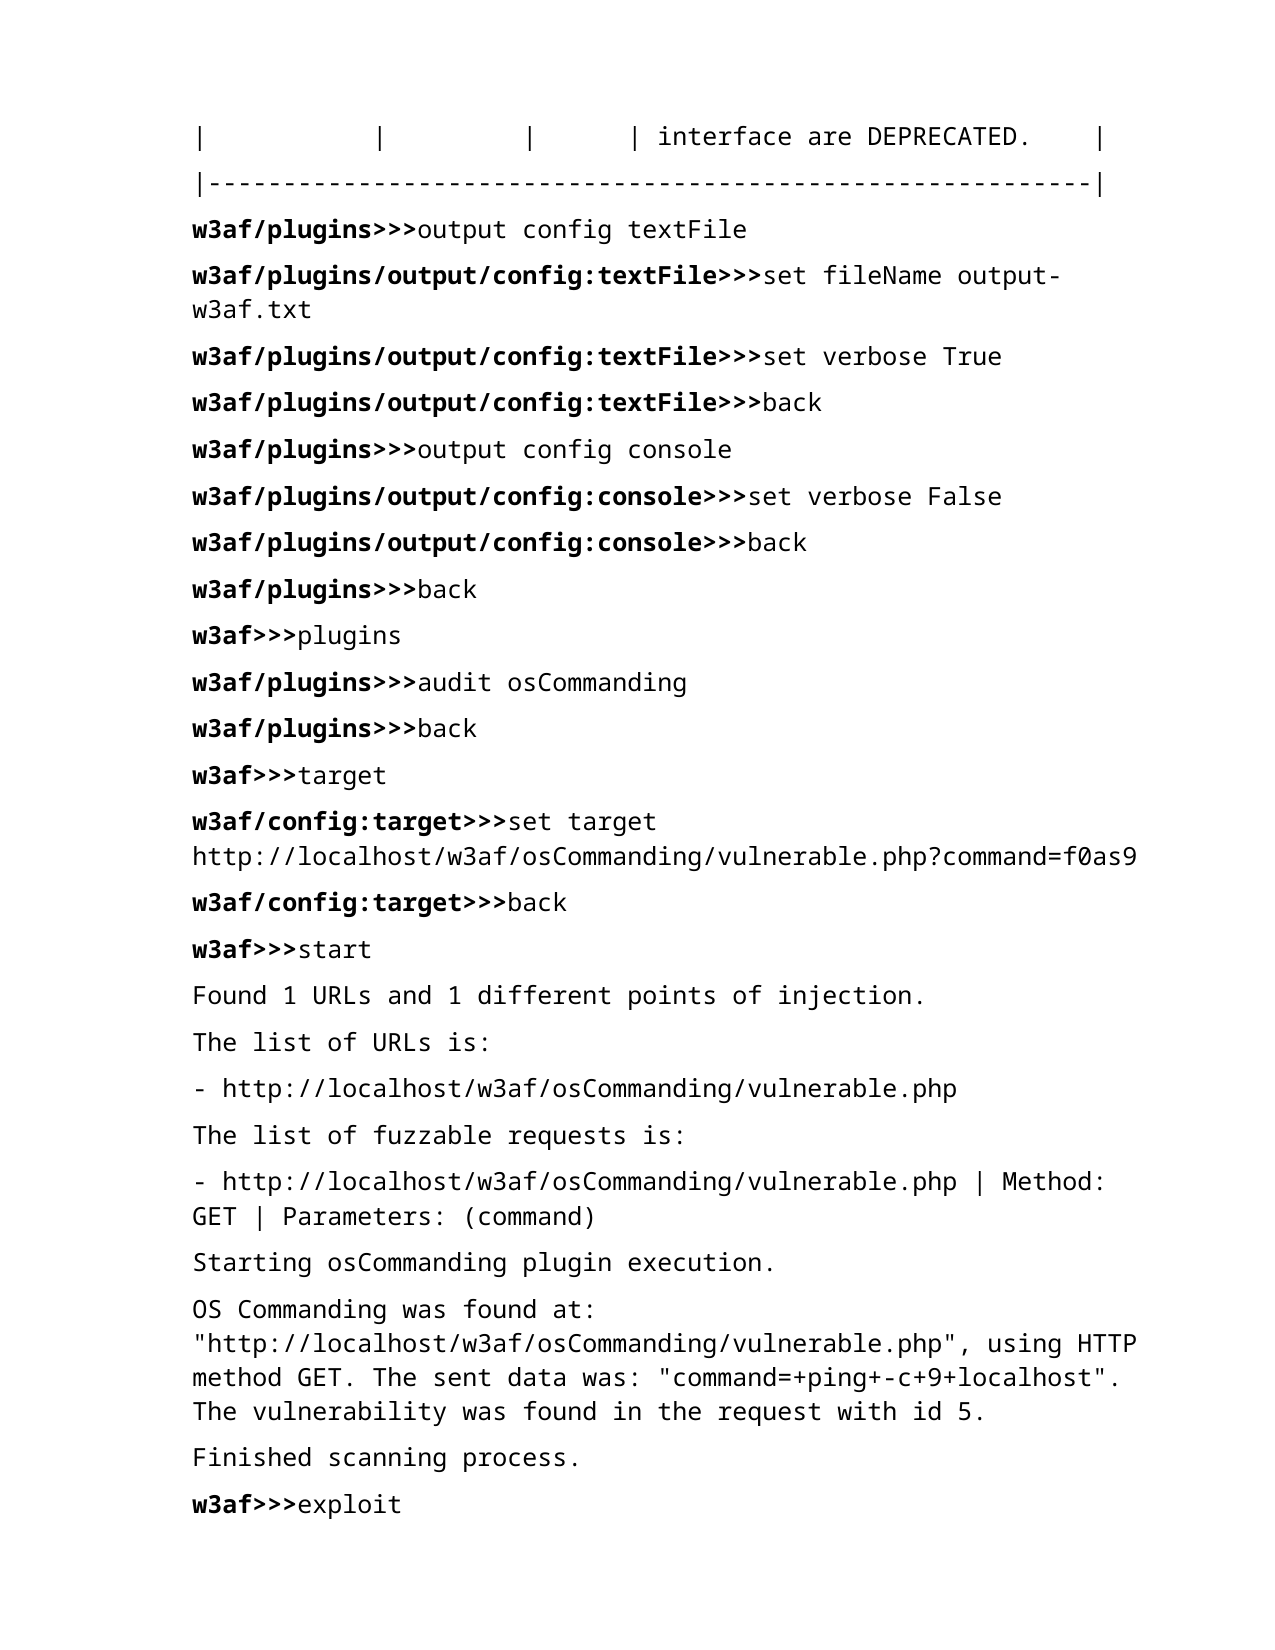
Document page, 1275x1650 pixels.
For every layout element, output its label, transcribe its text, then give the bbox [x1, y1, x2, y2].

text w3af>>>exploit [192, 1487, 1157, 1521]
text w3af/plugins/output/config:console>>>back [192, 525, 1157, 559]
text w3af/plugins>>>audit osCommanding [192, 664, 1157, 698]
text The list of URLs is: [192, 1024, 1157, 1058]
text w3af/plugins/output/config:textFile>>>set fileName output-w3af.txt [192, 258, 1157, 326]
text w3af/plugins/output/config:textFile>>>set verbose True [192, 338, 1157, 372]
text Starting osCommanding plugin execution. [192, 1245, 1157, 1279]
text w3af/config:target>>>set target http://localhost/w3af/osCommanding/vulnerable.php?command=f0as9 [192, 804, 1157, 872]
text Finished scanning process. [192, 1440, 1157, 1474]
text Found 1 URLs and 1 different points of injection. [192, 978, 1157, 1012]
text w3af/config:target>>>back [192, 885, 1157, 919]
text The list of fuzzable requests is: [192, 1117, 1157, 1152]
text | | | | interface are DEPRECATED. | [192, 118, 1157, 152]
text w3af/plugins>>>back [192, 711, 1157, 745]
text OS Commanding was found at: "http://localhost/w3af/osCommanding/vulnerable.php", using HTTP method GET. The sent data was: "command=+ping+-c+9+localhost". The vulnerability was found in the request with id 5. [192, 1291, 1157, 1427]
text w3af/plugins>>>output config textFile [192, 211, 1157, 245]
text - http://localhost/w3af/osCommanding/vulnerable.php | Method: GET | Parameters: (command) [192, 1164, 1157, 1232]
text w3af/plugins>>>output config console [192, 432, 1157, 466]
text w3af/plugins/output/config:console>>>set verbose False [192, 478, 1157, 512]
text w3af/plugins/output/config:textFile>>>back [192, 385, 1157, 419]
text w3af>>>start [192, 931, 1157, 965]
text - http://localhost/w3af/osCommanding/vulnerable.php [192, 1071, 1157, 1105]
text w3af>>>target [192, 757, 1157, 792]
text w3af/plugins>>>back [192, 571, 1157, 605]
text |-----------------------------------------------------------| [192, 165, 1157, 199]
text w3af>>>plugins [192, 618, 1157, 652]
